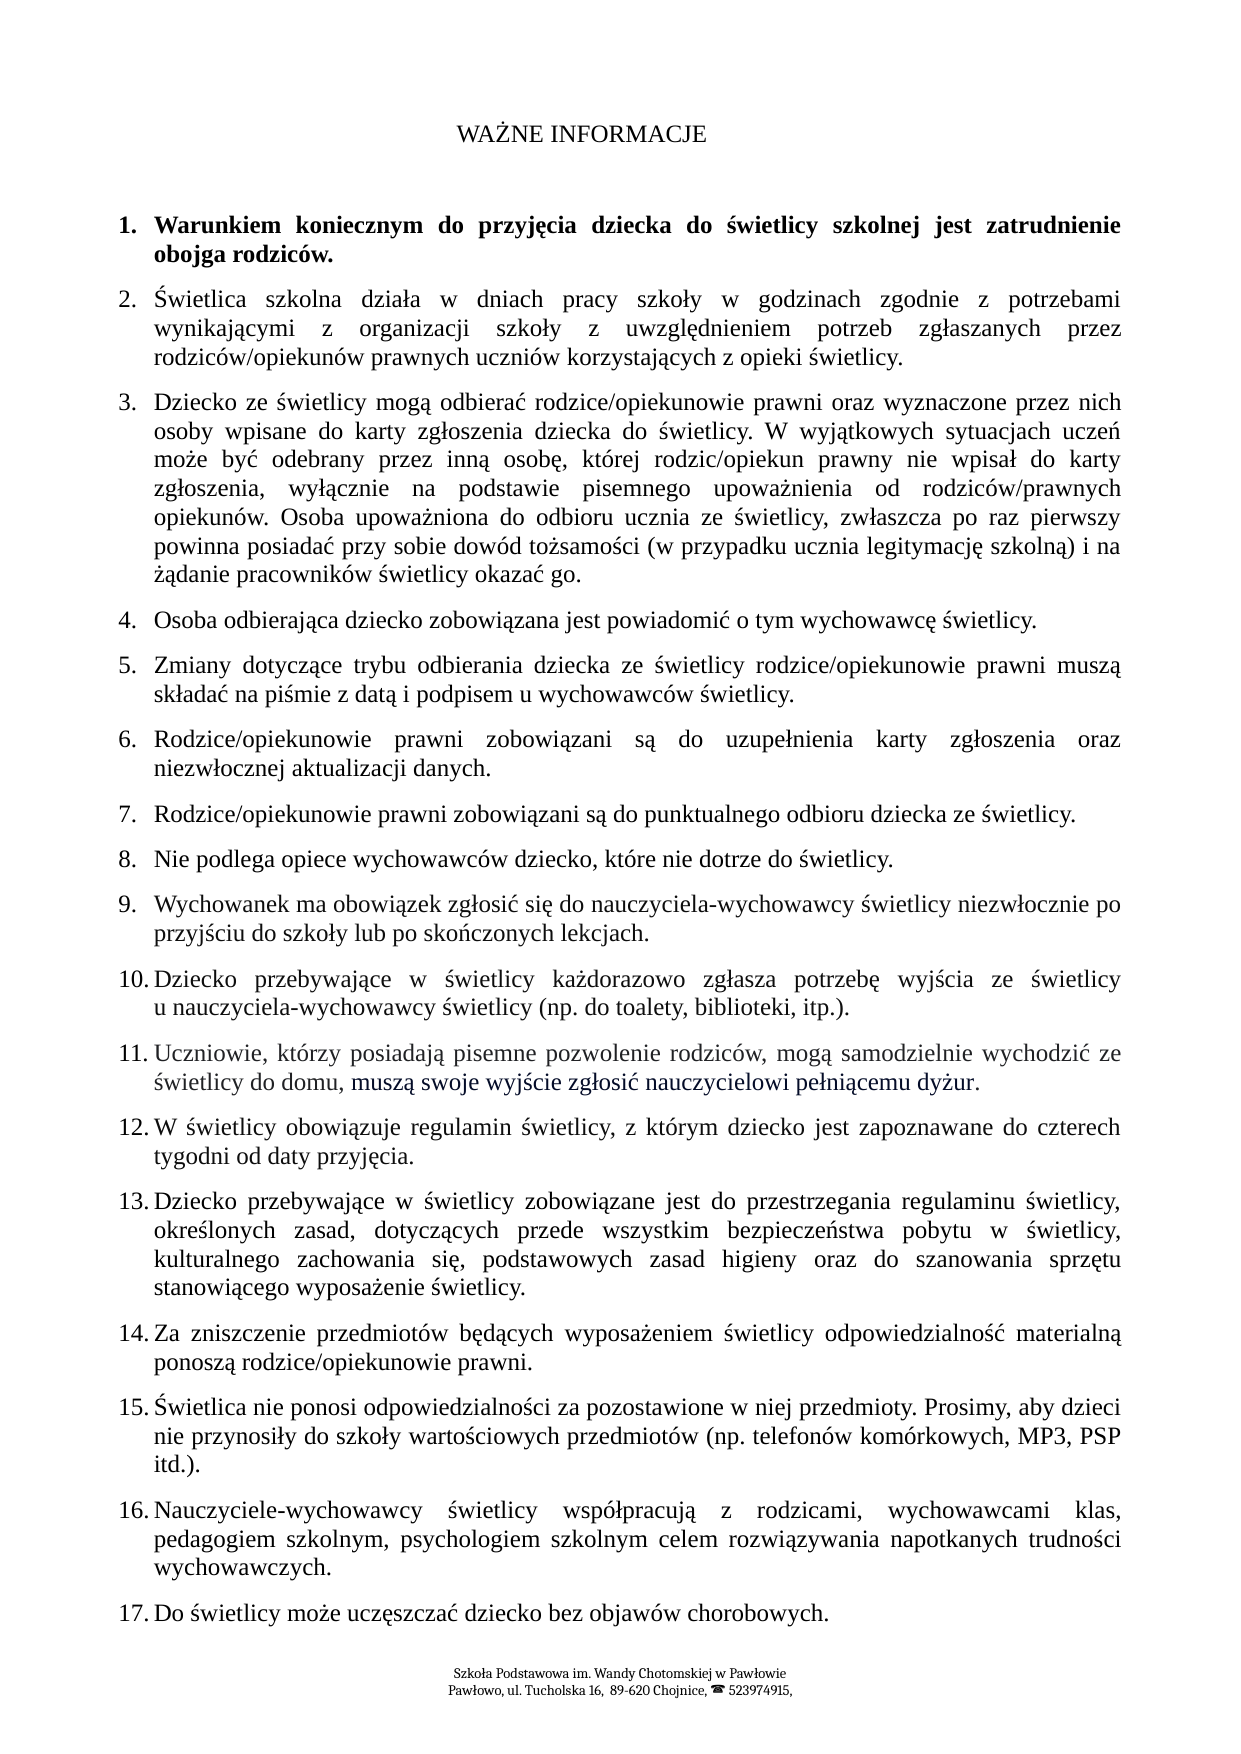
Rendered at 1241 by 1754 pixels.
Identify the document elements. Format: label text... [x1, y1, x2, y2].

list Świetlica nie ponosi odpowiedzialności za pozostawione w niej przedmioty. Prosimy, aby dzieci nie przynosiły do szkoły wartościowych przedmiotów (np. telefonów komórkowych, MP3, PSP itd.). [118, 1392, 1122, 1478]
list Wychowanek ma obowiązek zgłosić się do nauczyciela-wychowawcy świetlicy niezwłocznie po przyjściu do szkoły lub po skończonych lekcjach. [118, 889, 1122, 947]
list Uczniowie, którzy posiadają pisemne pozwolenie rodziców, mogą samodzielnie wychodzić ze świetlicy do domu, muszą swoje wyjście zgłosić nauczycielowi pełniącemu dyżur. [118, 1038, 1122, 1095]
list Nie podlega opiece wychowawców dziecko, które nie dotrze do świetlicy. [118, 844, 1122, 873]
list W świetlicy obowiązuje regulamin świetlicy, z którym dziecko jest zapoznawane do czterech tygodni od daty przyjęcia. [118, 1112, 1122, 1169]
list WAŻNE INFORMACJE [41, 119, 1122, 148]
list Do świetlicy może uczęszczać dziecko bez objawów chorobowych. [118, 1598, 1122, 1627]
list Osoba odbierająca dziecko zobowiązana jest powiadomić o tym wychowawcę świetlicy. [118, 605, 1122, 634]
list Dziecko ze świetlicy mogą odbierać rodzice/opiekunowie prawni oraz wyznaczone przez nich osoby wpisane do karty zgłoszenia dziecka do świetlicy. W wyjątkowych sytuacjach uczeń może być odebrany przez inną osobę, której rodzic/opiekun prawny nie wpisał do karty zgłoszenia, wyłącznie na podstawie pisemnego upoważnienia od rodziców/prawnych opiekunów. Osoba upoważniona do odbioru ucznia ze świetlicy, zwłaszcza po raz pierwszy powinna posiadać przy sobie dowód tożsamości (w przypadku ucznia legitymację szkolną) i na żądanie pracowników świetlicy okazać go. [118, 387, 1122, 588]
list Dziecko przebywające w świetlicy zobowiązane jest do przestrzegania regulaminu świetlicy, określonych zasad, dotyczących przede wszystkim bezpieczeństwa pobytu w świetlicy, kulturalnego zachowania się, podstawowych zasad higieny oraz do szanowania sprzętu stanowiącego wyposażenie świetlicy. [118, 1186, 1122, 1301]
list Rodzice/opiekunowie prawni zobowiązani są do punktualnego odbioru dziecka ze świetlicy. [118, 799, 1122, 827]
list Świetlica szkolna działa w dniach pracy szkoły w godzinach zgodnie z potrzebami wynikającymi z organizacji szkoły z uwzględnieniem potrzeb zgłaszanych przez rodziców/opiekunów prawnych uczniów korzystających z opieki świetlicy. [118, 284, 1122, 370]
list Dziecko przebywające w świetlicy każdorazowo zgłasza potrzebę wyjścia ze świetlicy u nauczyciela-wychowawcy świetlicy (np. do toalety, biblioteki, itp.). [118, 964, 1122, 1021]
list Warunkiem koniecznym do przyjęcia dziecka do świetlicy szkolnej jest zatrudnienie obojga rodziców. [118, 210, 1122, 267]
list Za zniszczenie przedmiotów będących wyposażeniem świetlicy odpowiedzialność materialną ponoszą rodzice/opiekunowie prawni. [118, 1318, 1122, 1375]
list Rodzice/opiekunowie prawni zobowiązani są do uzupełnienia karty zgłoszenia oraz niezwłocznej aktualizacji danych. [118, 724, 1122, 782]
list Nauczyciele-wychowawcy świetlicy współpracują z rodzicami, wychowawcami klas, pedagogiem szkolnym, psychologiem szkolnym celem rozwiązywania napotkanych trudności wychowawczych. [118, 1495, 1122, 1581]
list Zmiany dotyczące trybu odbierania dziecka ze świetlicy rodzice/opiekunowie prawni muszą składać na piśmie z datą i podpisem u wychowawców świetlicy. [118, 650, 1122, 708]
